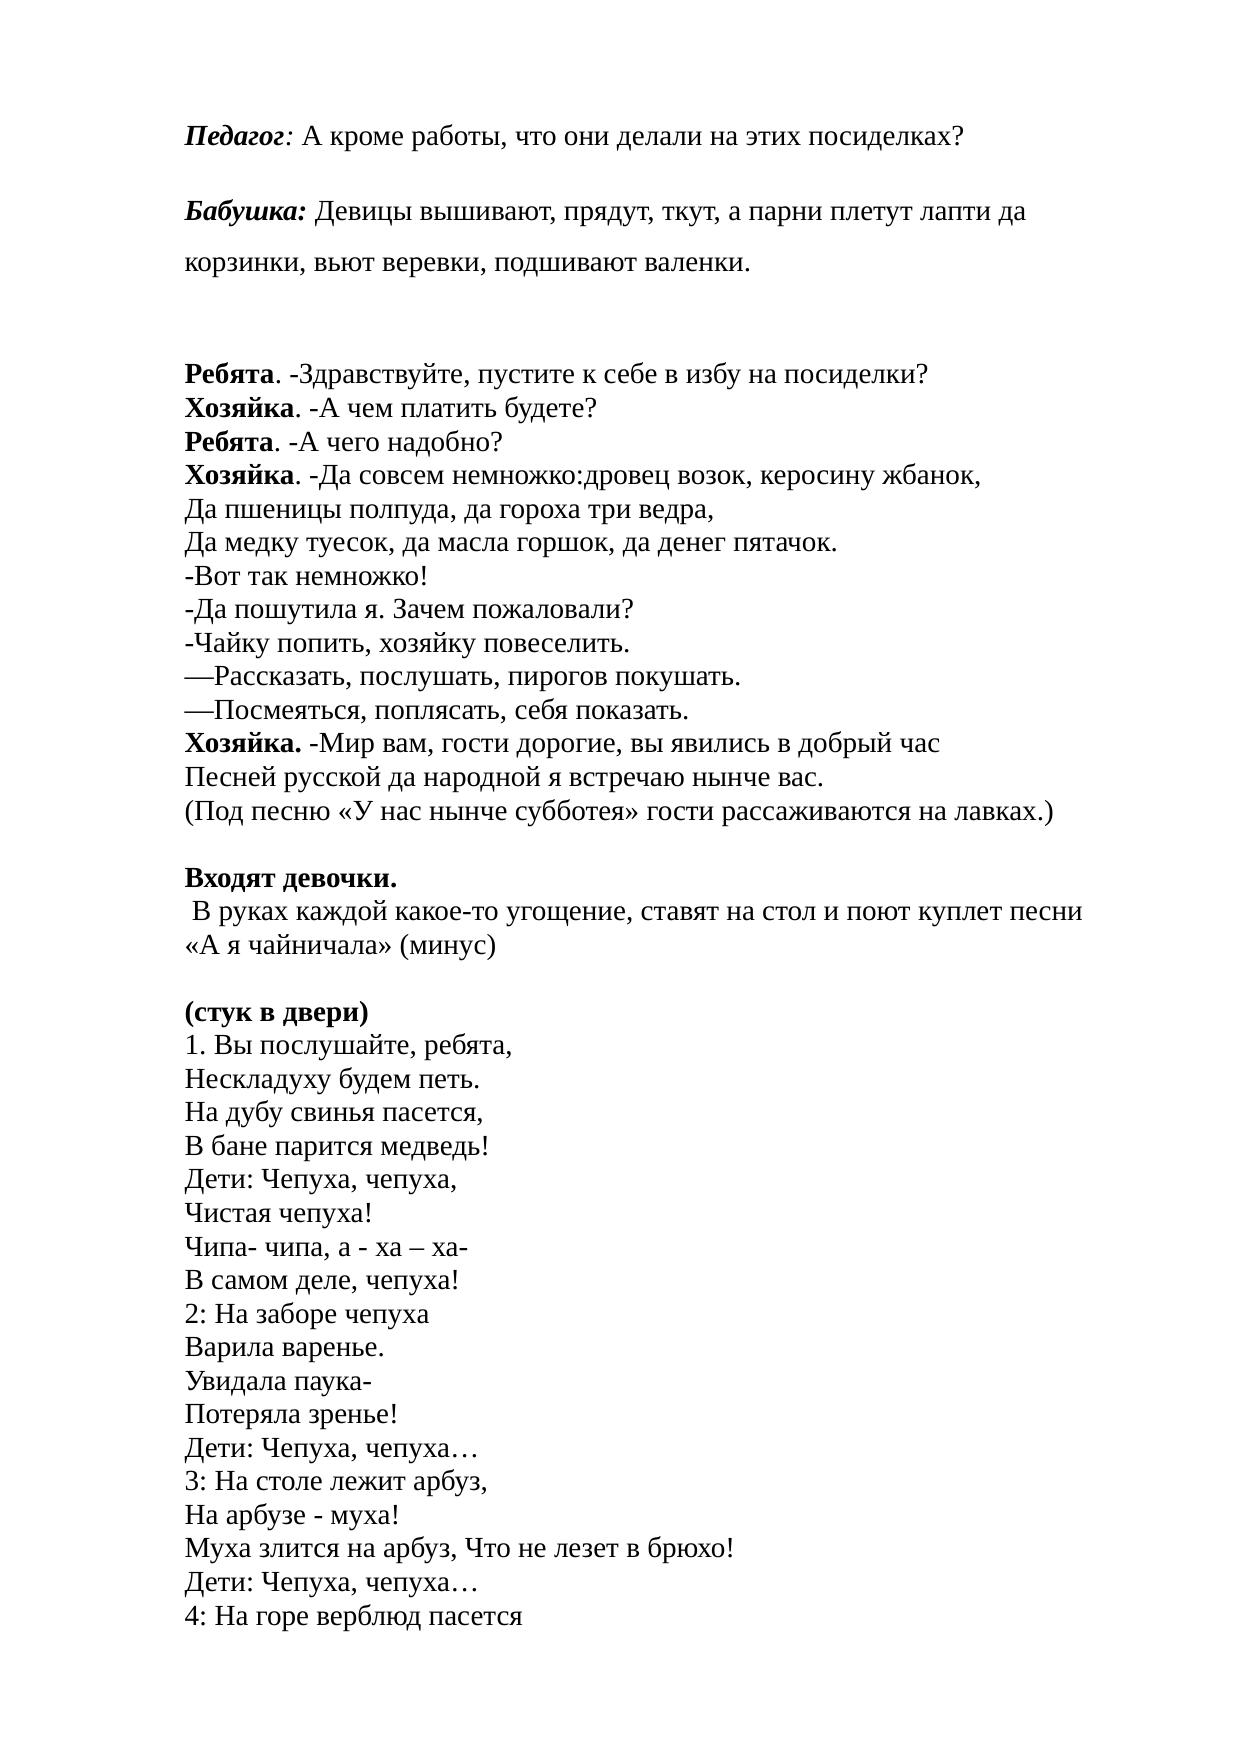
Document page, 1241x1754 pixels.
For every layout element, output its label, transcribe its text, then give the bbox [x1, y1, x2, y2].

list Ребята. -Здравствуйте, пустите к себе в избу на посиделки? Хозяйка. -А чем платить будете? Ребята. -А чего надобно? Хозяйка. -Да совсем немножко:дровец возок, керосину жбанок, Да пшеницы полпуда, да гороха три ведра, Да медку туесок, да масла горшок, да денег пятачок. -Вот так немножко! -Да пошутила я. Зачем пожаловали? -Чайку попить, хозяйку повеселить. —Рассказать, послушать, пирогов покушать. —Посмеяться, поплясать, себя показать. Хозяйка. -Мир вам, гости дорогие, вы явились в добрый час Песней русской да народной я встречаю нынче вас. (Под песню «У нас нынче субботея» гости рассаживаются на лавках.) [147, 357, 1122, 826]
list Входят девочки. [147, 860, 1122, 893]
list Бабушка: Девицы вышивают, прядут, ткут, а парни плетут лапти да корзинки, вьют веревки, подшивают валенки. [147, 193, 1122, 277]
list В руках каждой какое-то угощение, ставят на стол и поют куплет песни «А я чайничала» (минус) [147, 893, 1122, 960]
list (стук в двери) 1. Вы послушайте, ребята, Нескладуху будем петь. На дубу свинья пасется, В бане парится медведь! Дети: Чепуха, чепуха, Чистая чепуха! Чипа- чипа, а - ха – ха- В самом деле, чепуха! 2: На заборе чепуха Варила варенье. Увидала паука- Потеряла зренье! Дети: Чепуха, чепуха… 3: На столе лежит арбуз, На арбузе - муха! Муха злится на арбуз, Что не лезет в брюхо! Дети: Чепуха, чепуха… 4: На горе верблюд пасется [147, 960, 1122, 1631]
list Педагог: А кроме работы, что они делали на этих посиделках? [147, 118, 1122, 152]
